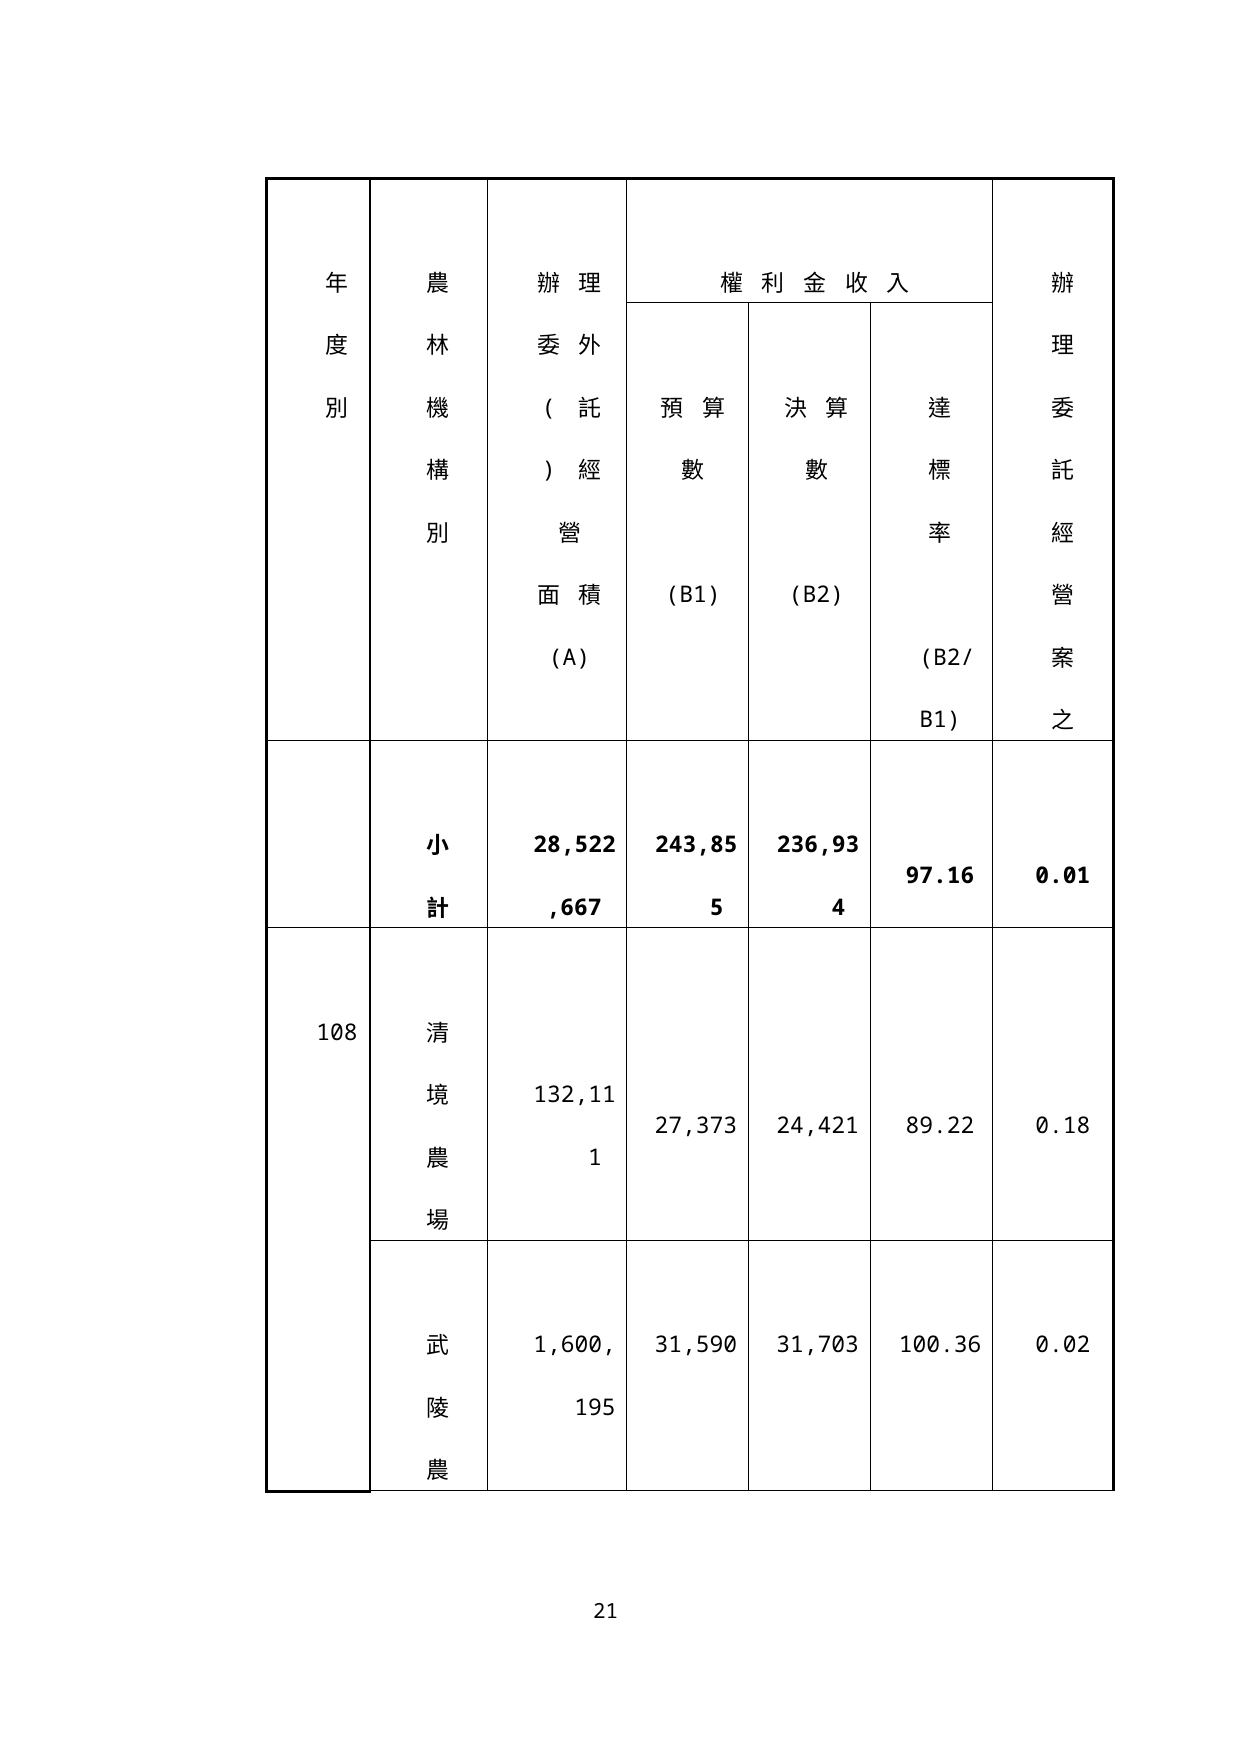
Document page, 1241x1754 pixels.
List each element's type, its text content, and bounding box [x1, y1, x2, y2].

table_cell 小計 [371, 741, 487, 927]
table_cell 132,111 [488, 928, 626, 1240]
table_cell 27,373 [627, 928, 748, 1240]
table_cell 24,421 [749, 928, 870, 1240]
table_cell [268, 741, 369, 927]
table_cell 武陵農 [371, 1241, 487, 1490]
table_cell 243,855 [627, 741, 748, 927]
table_cell 97.16 [871, 741, 992, 927]
table_header 辦理委託經營案之效益 (B2/A) [993, 180, 1112, 740]
table_cell 預算數 (B1) [627, 303, 748, 740]
table_cell 達標率 (B2/B1) [871, 303, 992, 740]
table_cell 清境農場 [371, 928, 487, 1240]
table_cell 31,590 [627, 1241, 748, 1490]
table_header 辦理委外(託)經營 面積 (A) [488, 180, 626, 740]
table_header 權利金收入 [627, 180, 992, 302]
table_cell 1,600,195 [488, 1241, 626, 1490]
table_cell 89.22 [871, 928, 992, 1240]
table_cell 28,522,667 [488, 741, 626, 927]
table_cell 108 [268, 928, 369, 1490]
table_cell 31,703 [749, 1241, 870, 1490]
table_cell 決算數 (B2) [749, 303, 870, 740]
table_cell 236,934 [749, 741, 870, 927]
table_cell 0.18 [993, 928, 1112, 1240]
table_header 農林 機構別 [371, 180, 487, 740]
table_cell 0.01 [993, 741, 1112, 927]
table_header 年度別 [268, 180, 369, 740]
table_cell 0.02 [993, 1241, 1112, 1490]
table_cell 100.36 [871, 1241, 992, 1490]
